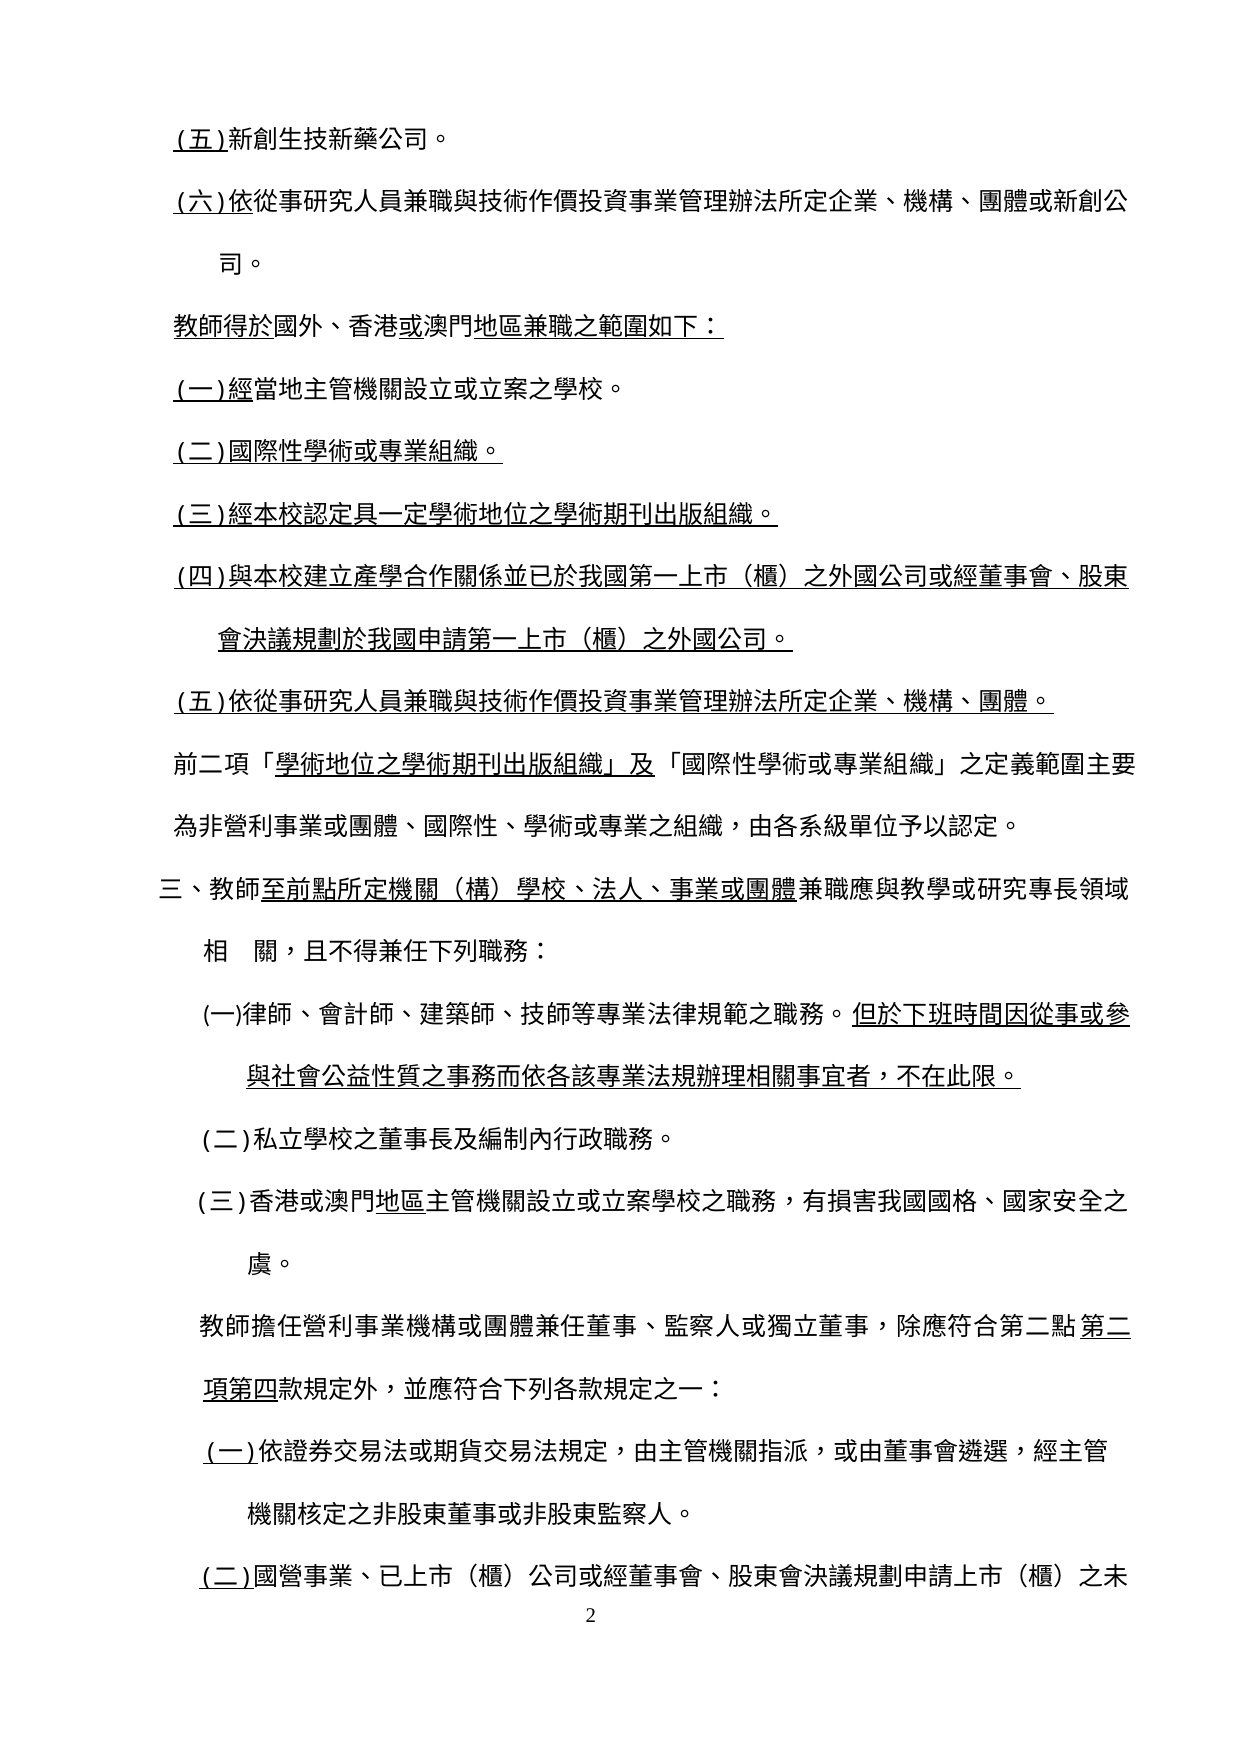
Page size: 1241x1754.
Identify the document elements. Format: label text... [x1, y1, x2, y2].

table_cell 三、教師至前點所定機關（構）學校、法人、事業或團體兼職應與教學或研究專長領域相 關，且不得兼任下列職務： 律師、會計師、建築師、技師等專業法律規範之職務。但於下班時間因從事或參與社會公益性質之事務而依各該專業法規辦理相關事宜者，不在此限。 (二)私立學校之董事長及編制內行政職務。 (三)香港或澳門地區主管機關設立或立案學校之職務，有損害我國國格、國家安全之 虞。 教師擔任營利事業機構或團體兼任董事、監察人或獨立董事，除應符合第二點第二 項第四款規定外，並應符合下列各款規定之一： (一)依證券交易法或期貨交易法規定，由主管機關指派，或由董事會遴選，經主管機關核定之非股東董事或非股東監察人。 (二)國營事業、已上市（櫃）公司或經董事會、股東會決議規劃申請上市（櫃）之未 [96, 846, 1142, 1596]
table_header (五)新創生技新藥公司。 (六)依從事研究人員兼職與技術作價投資事業管理辦法所定企業、機構、團體或新創公 司。 教師得於國外、香港或澳門地區兼職之範圍如下： (一)經當地主管機關設立或立案之學校。 (二)國際性學術或專業組織。 (三)經本校認定具一定學術地位之學術期刊出版組織。 (四)與本校建立產學合作關係並已於我國第一上市（櫃）之外國公司或經董事會、股東會決議規劃於我國申請第一上市（櫃）之外國公司。 (五)依從事研究人員兼職與技術作價投資事業管理辦法所定企業、機構、團體。 前二項「學術地位之學術期刊出版組織」及「國際性學術或專業組織」之定義範圍主要為非營利事業或團體、國際性、學術或專業之組織，由各系級單位予以認定。 [96, 96, 1142, 846]
